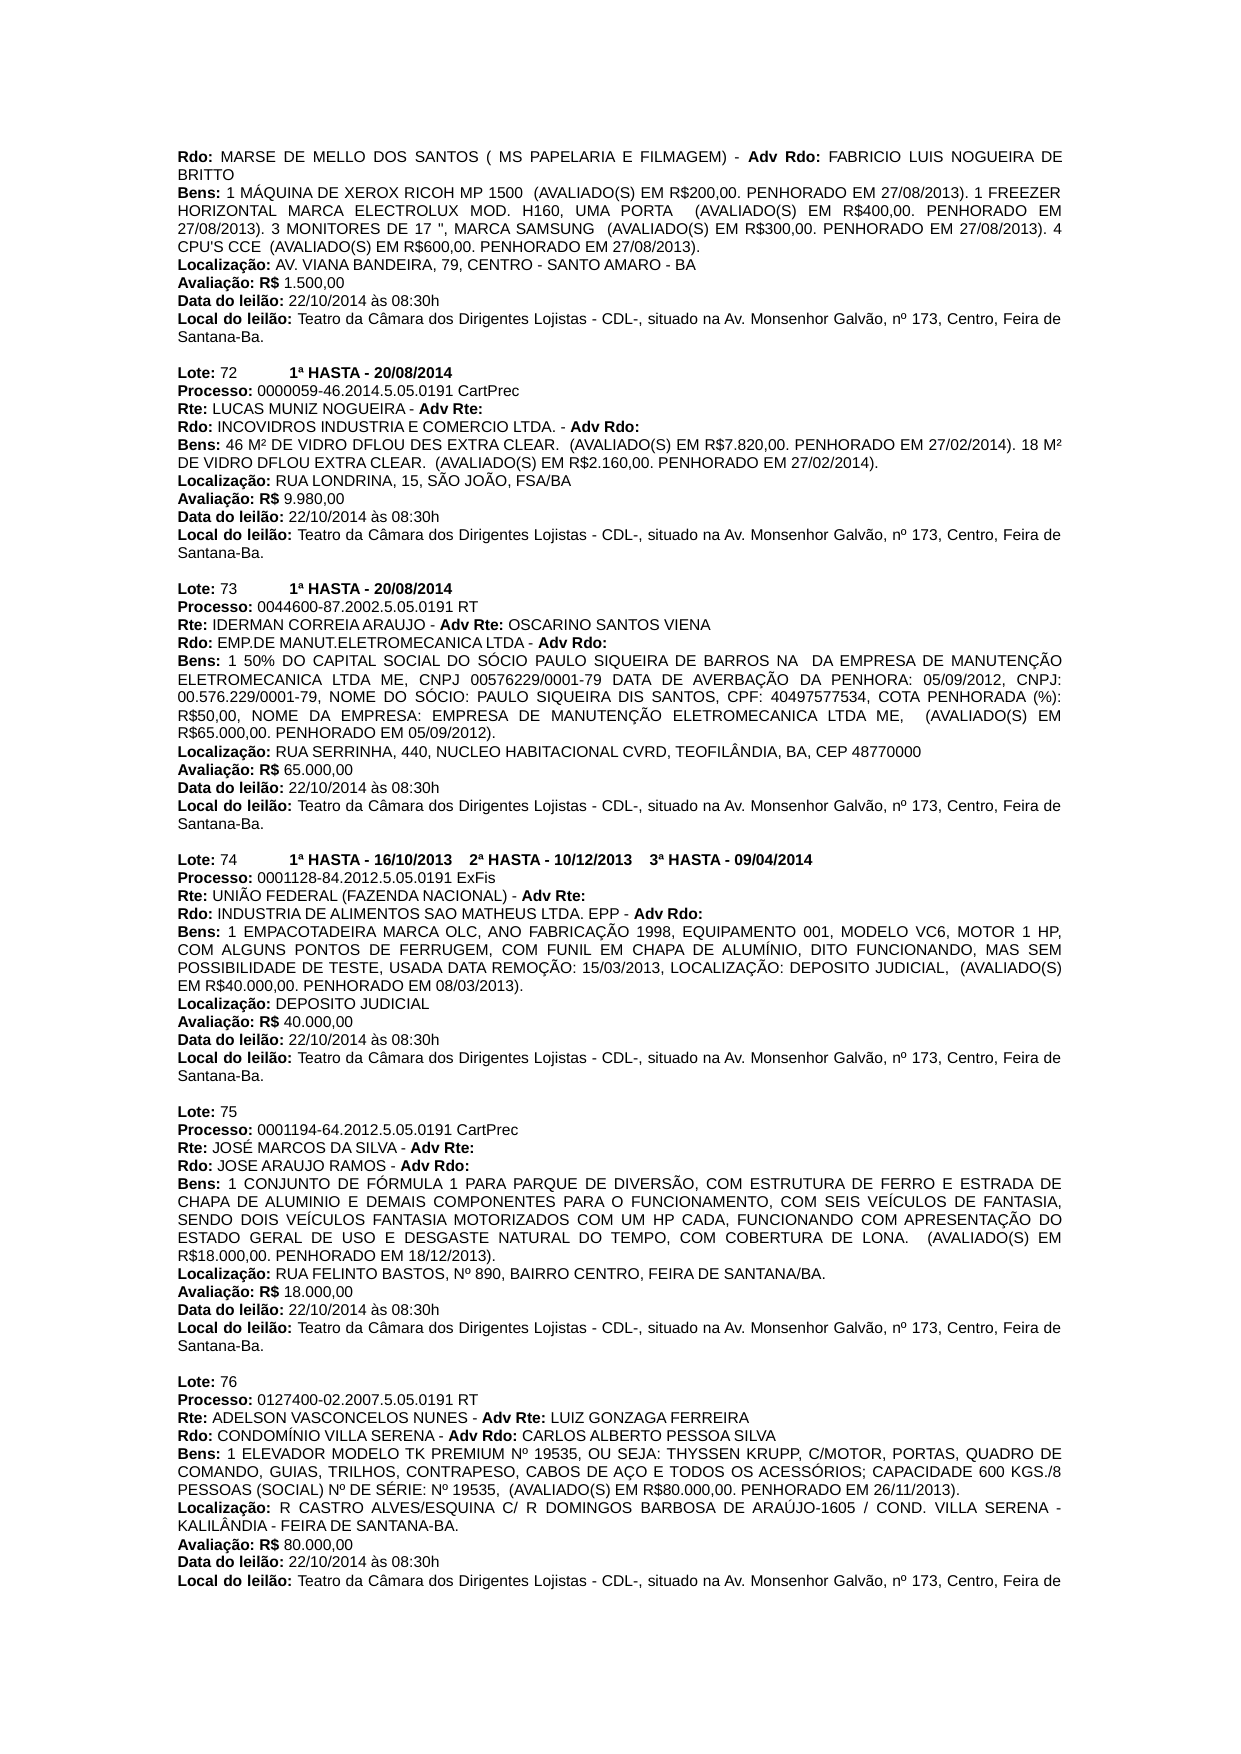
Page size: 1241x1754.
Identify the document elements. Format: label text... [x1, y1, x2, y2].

text Avaliação: R$ 9.980,00 [177, 490, 1063, 508]
text Data do leilão: 22/10/2014 às 08:30h [177, 778, 1063, 796]
text Processo: 0001194-64.2012.5.05.0191 CartPrec [177, 1121, 1063, 1139]
text Data do leilão: 22/10/2014 às 08:30h [177, 1301, 1063, 1319]
text Rte: JOSÉ MARCOS DA SILVA - Adv Rte: [177, 1139, 1063, 1157]
text Processo: 0127400-02.2007.5.05.0191 RT [177, 1391, 1063, 1409]
text Localização: DEPOSITO JUDICIAL [177, 994, 1063, 1013]
text Lote: 72 1ª HASTA - 20/08/2014 [177, 364, 1063, 382]
text Rdo: INDUSTRIA DE ALIMENTOS SAO MATHEUS LTDA. EPP - Adv Rdo: [177, 904, 1063, 922]
text Lote: 76 [177, 1373, 1063, 1391]
text Lote: 75 [177, 1103, 1063, 1121]
text Bens: 1 MÁQUINA DE XEROX RICOH MP 1500 (AVALIADO(S) EM R$200,00. PENHORADO EM 27/08/2013). 1 FREEZER HORIZONTAL MARCA ELECTROLUX MOD. H160, UMA PORTA (AVALIADO(S) EM R$400,00. PENHORADO EM 27/08/2013). 3 MONITORES DE 17 ", MARCA SAMSUNG (AVALIADO(S) EM R$300,00. PENHORADO EM 27/08/2013). 4 CPU'S CCE (AVALIADO(S) EM R$600,00. PENHORADO EM 27/08/2013). [177, 184, 1063, 256]
text Bens: 1 EMPACOTADEIRA MARCA OLC, ANO FABRICAÇÃO 1998, EQUIPAMENTO 001, MODELO VC6, MOTOR 1 HP, COM ALGUNS PONTOS DE FERRUGEM, COM FUNIL EM CHAPA DE ALUMÍNIO, DITO FUNCIONANDO, MAS SEM POSSIBILIDADE DE TESTE, USADA DATA REMOÇÃO: 15/03/2013, LOCALIZAÇÃO: DEPOSITO JUDICIAL, (AVALIADO(S) EM R$40.000,00. PENHORADO EM 08/03/2013). [177, 922, 1063, 994]
text Data do leilão: 22/10/2014 às 08:30h [177, 292, 1063, 310]
text Localização: RUA FELINTO BASTOS, Nº 890, BAIRRO CENTRO, FEIRA DE SANTANA/BA. [177, 1265, 1063, 1283]
text Rdo: EMP.DE MANUT.ELETROMECANICA LTDA - Adv Rdo: [177, 634, 1063, 652]
text Avaliação: R$ 18.000,00 [177, 1283, 1063, 1301]
text Avaliação: R$ 65.000,00 [177, 760, 1063, 778]
text Localização: RUA SERRINHA, 440, NUCLEO HABITACIONAL CVRD, TEOFILÂNDIA, BA, CEP 48770000 [177, 742, 1063, 760]
text Processo: 0000059-46.2014.5.05.0191 CartPrec [177, 382, 1063, 400]
text Localização: R CASTRO ALVES/ESQUINA C/ R DOMINGOS BARBOSA DE ARAÚJO-1605 / COND. VILLA SERENA - KALILÂNDIA - FEIRA DE SANTANA-BA. [177, 1499, 1063, 1535]
text Local do leilão: Teatro da Câmara dos Dirigentes Lojistas - CDL-, situado na Av. Monsenhor Galvão, nº 173, Centro, Feira de Santana-Ba. [177, 310, 1063, 346]
text Avaliação: R$ 40.000,00 [177, 1013, 1063, 1031]
text Avaliação: R$ 80.000,00 [177, 1535, 1063, 1553]
text Local do leilão: Teatro da Câmara dos Dirigentes Lojistas - CDL-, situado na Av. Monsenhor Galvão, nº 173, Centro, Feira de Santana-Ba. [177, 796, 1063, 832]
text Localização: RUA LONDRINA, 15, SÃO JOÃO, FSA/BA [177, 472, 1063, 490]
text Lote: 73 1ª HASTA - 20/08/2014 [177, 580, 1063, 598]
text Data do leilão: 22/10/2014 às 08:30h [177, 1031, 1063, 1049]
text Rte: LUCAS MUNIZ NOGUEIRA - Adv Rte: [177, 400, 1063, 418]
text Rdo: JOSE ARAUJO RAMOS - Adv Rdo: [177, 1157, 1063, 1175]
text Bens: 46 M² DE VIDRO DFLOU DES EXTRA CLEAR. (AVALIADO(S) EM R$7.820,00. PENHORADO EM 27/02/2014). 18 M² DE VIDRO DFLOU EXTRA CLEAR. (AVALIADO(S) EM R$2.160,00. PENHORADO EM 27/02/2014). [177, 436, 1063, 472]
text Rdo: INCOVIDROS INDUSTRIA E COMERCIO LTDA. - Adv Rdo: [177, 418, 1063, 436]
text Avaliação: R$ 1.500,00 [177, 274, 1063, 292]
text Bens: 1 50% DO CAPITAL SOCIAL DO SÓCIO PAULO SIQUEIRA DE BARROS NA DA EMPRESA DE MANUTENÇÃO ELETROMECANICA LTDA ME, CNPJ 00576229/0001-79 DATA DE AVERBAÇÃO DA PENHORA: 05/09/2012, CNPJ: 00.576.229/0001-79, NOME DO SÓCIO: PAULO SIQUEIRA DIS SANTOS, CPF: 40497577534, COTA PENHORADA (%): R$50,00, NOME DA EMPRESA: EMPRESA DE MANUTENÇÃO ELETROMECANICA LTDA ME, (AVALIADO(S) EM R$65.000,00. PENHORADO EM 05/09/2012). [177, 652, 1063, 742]
text Processo: 0044600-87.2002.5.05.0191 RT [177, 598, 1063, 616]
text Localização: AV. VIANA BANDEIRA, 79, CENTRO - SANTO AMARO - BA [177, 256, 1063, 274]
text Rdo: CONDOMÍNIO VILLA SERENA - Adv Rdo: CARLOS ALBERTO PESSOA SILVA [177, 1427, 1063, 1445]
text Rte: UNIÃO FEDERAL (FAZENDA NACIONAL) - Adv Rte: [177, 886, 1063, 904]
text Local do leilão: Teatro da Câmara dos Dirigentes Lojistas - CDL-, situado na Av. Monsenhor Galvão, nº 173, Centro, Feira de [177, 1571, 1063, 1589]
text Local do leilão: Teatro da Câmara dos Dirigentes Lojistas - CDL-, situado na Av. Monsenhor Galvão, nº 173, Centro, Feira de Santana-Ba. [177, 526, 1063, 562]
text Rte: IDERMAN CORREIA ARAUJO - Adv Rte: OSCARINO SANTOS VIENA [177, 616, 1063, 634]
text Rdo: MARSE DE MELLO DOS SANTOS ( MS PAPELARIA E FILMAGEM) - Adv Rdo: FABRICIO LUIS NOGUEIRA DE BRITTO [177, 148, 1063, 184]
text Data do leilão: 22/10/2014 às 08:30h [177, 1553, 1063, 1571]
text Local do leilão: Teatro da Câmara dos Dirigentes Lojistas - CDL-, situado na Av. Monsenhor Galvão, nº 173, Centro, Feira de Santana-Ba. [177, 1319, 1063, 1355]
text Processo: 0001128-84.2012.5.05.0191 ExFis [177, 868, 1063, 886]
text Data do leilão: 22/10/2014 às 08:30h [177, 508, 1063, 526]
text Local do leilão: Teatro da Câmara dos Dirigentes Lojistas - CDL-, situado na Av. Monsenhor Galvão, nº 173, Centro, Feira de Santana-Ba. [177, 1049, 1063, 1085]
text Bens: 1 CONJUNTO DE FÓRMULA 1 PARA PARQUE DE DIVERSÃO, COM ESTRUTURA DE FERRO E ESTRADA DE CHAPA DE ALUMINIO E DEMAIS COMPONENTES PARA O FUNCIONAMENTO, COM SEIS VEÍCULOS DE FANTASIA, SENDO DOIS VEÍCULOS FANTASIA MOTORIZADOS COM UM HP CADA, FUNCIONANDO COM APRESENTAÇÃO DO ESTADO GERAL DE USO E DESGASTE NATURAL DO TEMPO, COM COBERTURA DE LONA. (AVALIADO(S) EM R$18.000,00. PENHORADO EM 18/12/2013). [177, 1175, 1063, 1265]
text Bens: 1 ELEVADOR MODELO TK PREMIUM Nº 19535, OU SEJA: THYSSEN KRUPP, C/MOTOR, PORTAS, QUADRO DE COMANDO, GUIAS, TRILHOS, CONTRAPESO, CABOS DE AÇO E TODOS OS ACESSÓRIOS; CAPACIDADE 600 KGS./8 PESSOAS (SOCIAL) Nº DE SÉRIE: Nº 19535, (AVALIADO(S) EM R$80.000,00. PENHORADO EM 26/11/2013). [177, 1445, 1063, 1499]
text Rte: ADELSON VASCONCELOS NUNES - Adv Rte: LUIZ GONZAGA FERREIRA [177, 1409, 1063, 1427]
text Lote: 74 1ª HASTA - 16/10/2013 2ª HASTA - 10/12/2013 3ª HASTA - 09/04/2014 [177, 850, 1063, 868]
